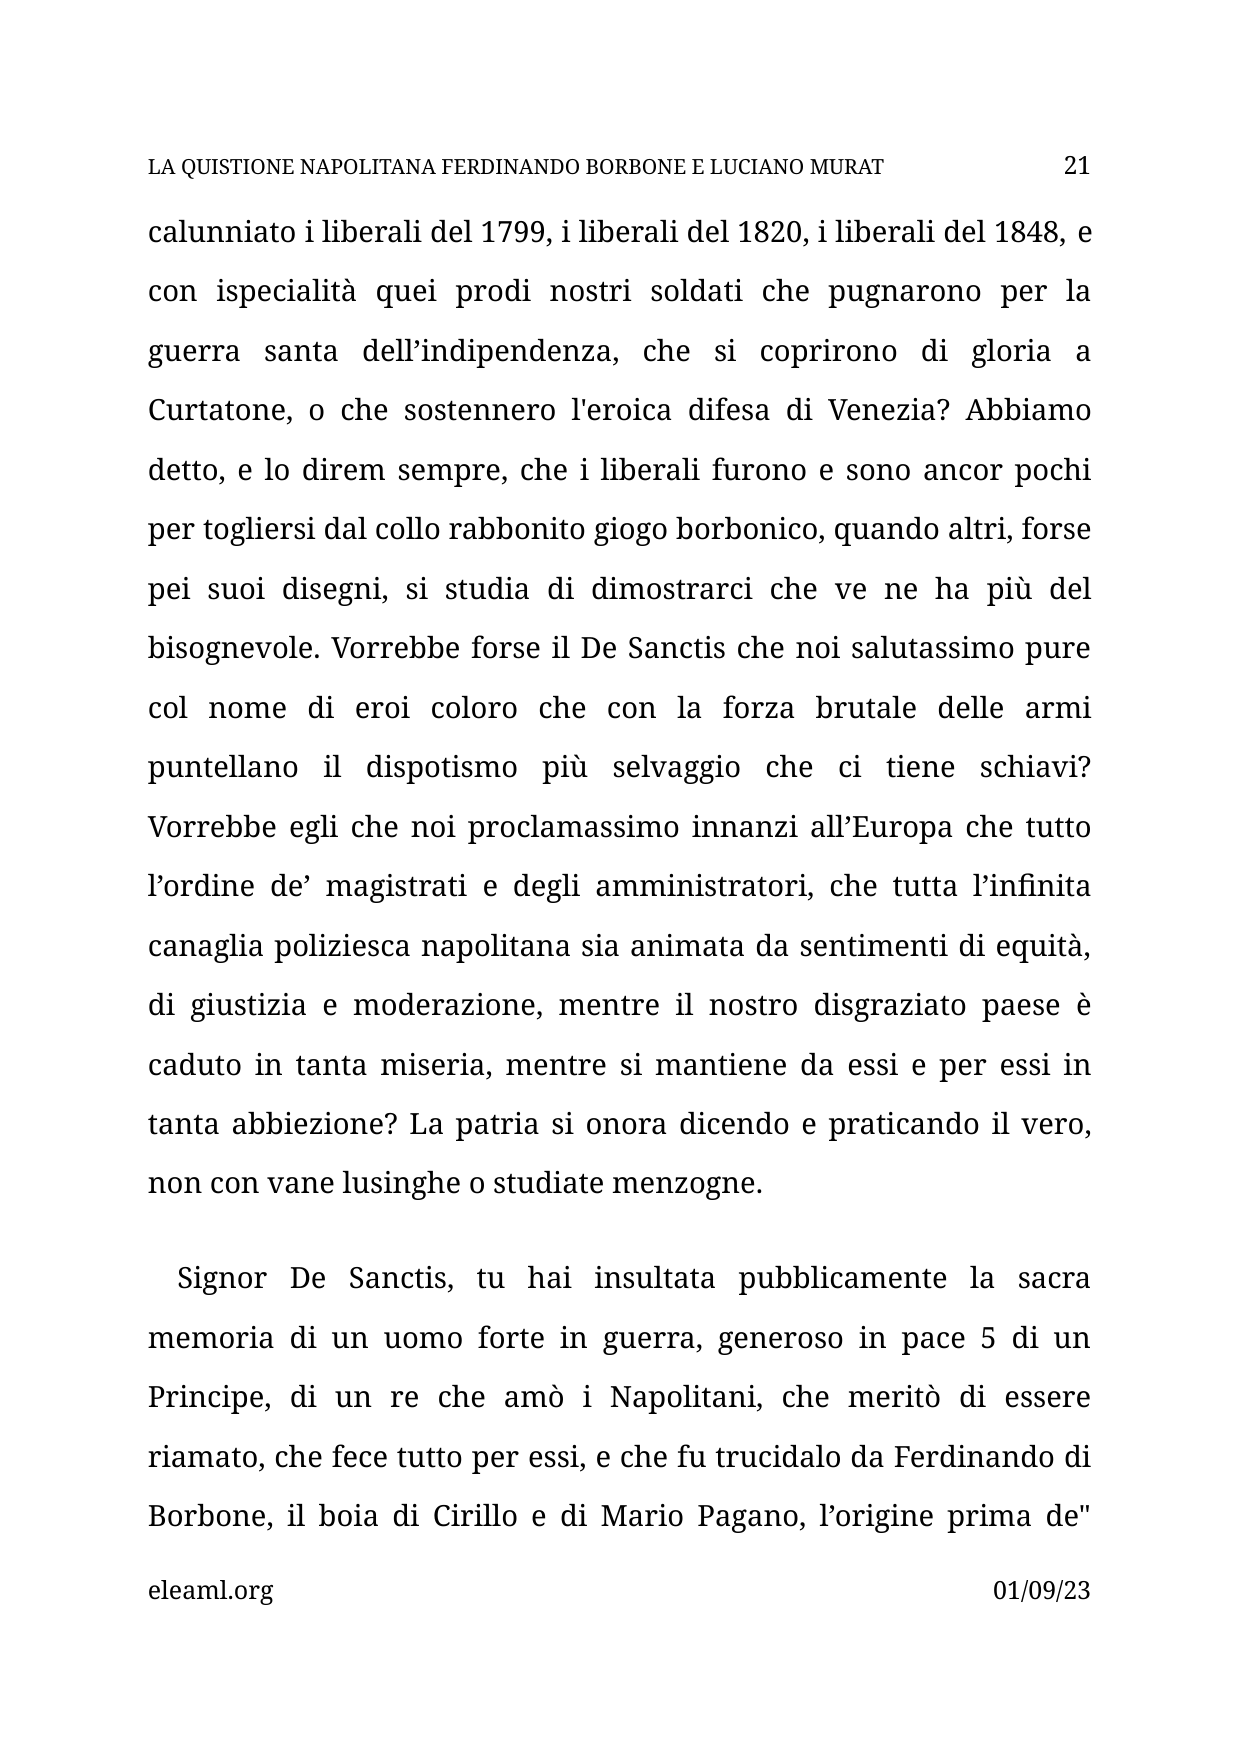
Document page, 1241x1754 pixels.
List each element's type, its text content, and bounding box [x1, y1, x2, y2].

text Signor De Sanctis, tu hai insultata pubblicamente la sacra memoria di un uomo forte in guerra, generoso in pace 5 di un Principe, di un re che amò i Napolitani, che meritò di essere riamato, che fece tutto per essi, e che fu trucidalo da Ferdinando di Borbone, il boia di Cirillo e di Mario Pagano, l’origine prima de" [148, 1258, 1093, 1535]
text calunniato i liberali del 1799, i liberali del 1820, i liberali del 1848, e con ispecialità quei prodi nostri soldati che pugnarono per la guerra santa dell’indipendenza, che si coprirono di gloria a Curtatone, o che sostennero l'eroica difesa di Venezia? Abbiamo detto, e lo direm sempre, che i liberali furono e sono ancor pochi per togliersi dal collo rabbonito giogo borbonico, quando altri, forse pei suoi disegni, si studia di dimostrarci che ve ne ha più del bisognevole. Vorrebbe forse il De Sanctis che noi salutassimo pure col nome di eroi coloro che con la forza brutale delle armi puntellano il dispotismo più selvaggio che ci tiene schiavi? Vorrebbe egli che noi proclamassimo innanzi all’Europa che tutto l’ordine de’ magistrati e degli amministratori, che tutta l’infinita canaglia poliziesca napolitana sia animata da sentimenti di equità, di giustizia e moderazione, mentre il nostro disgraziato paese è caduto in tanta miseria, mentre si mantiene da essi e per essi in tanta abbiezione? La patria si onora dicendo e praticando il vero, non con vane lusinghe o studiate menzogne. [148, 211, 1093, 1202]
